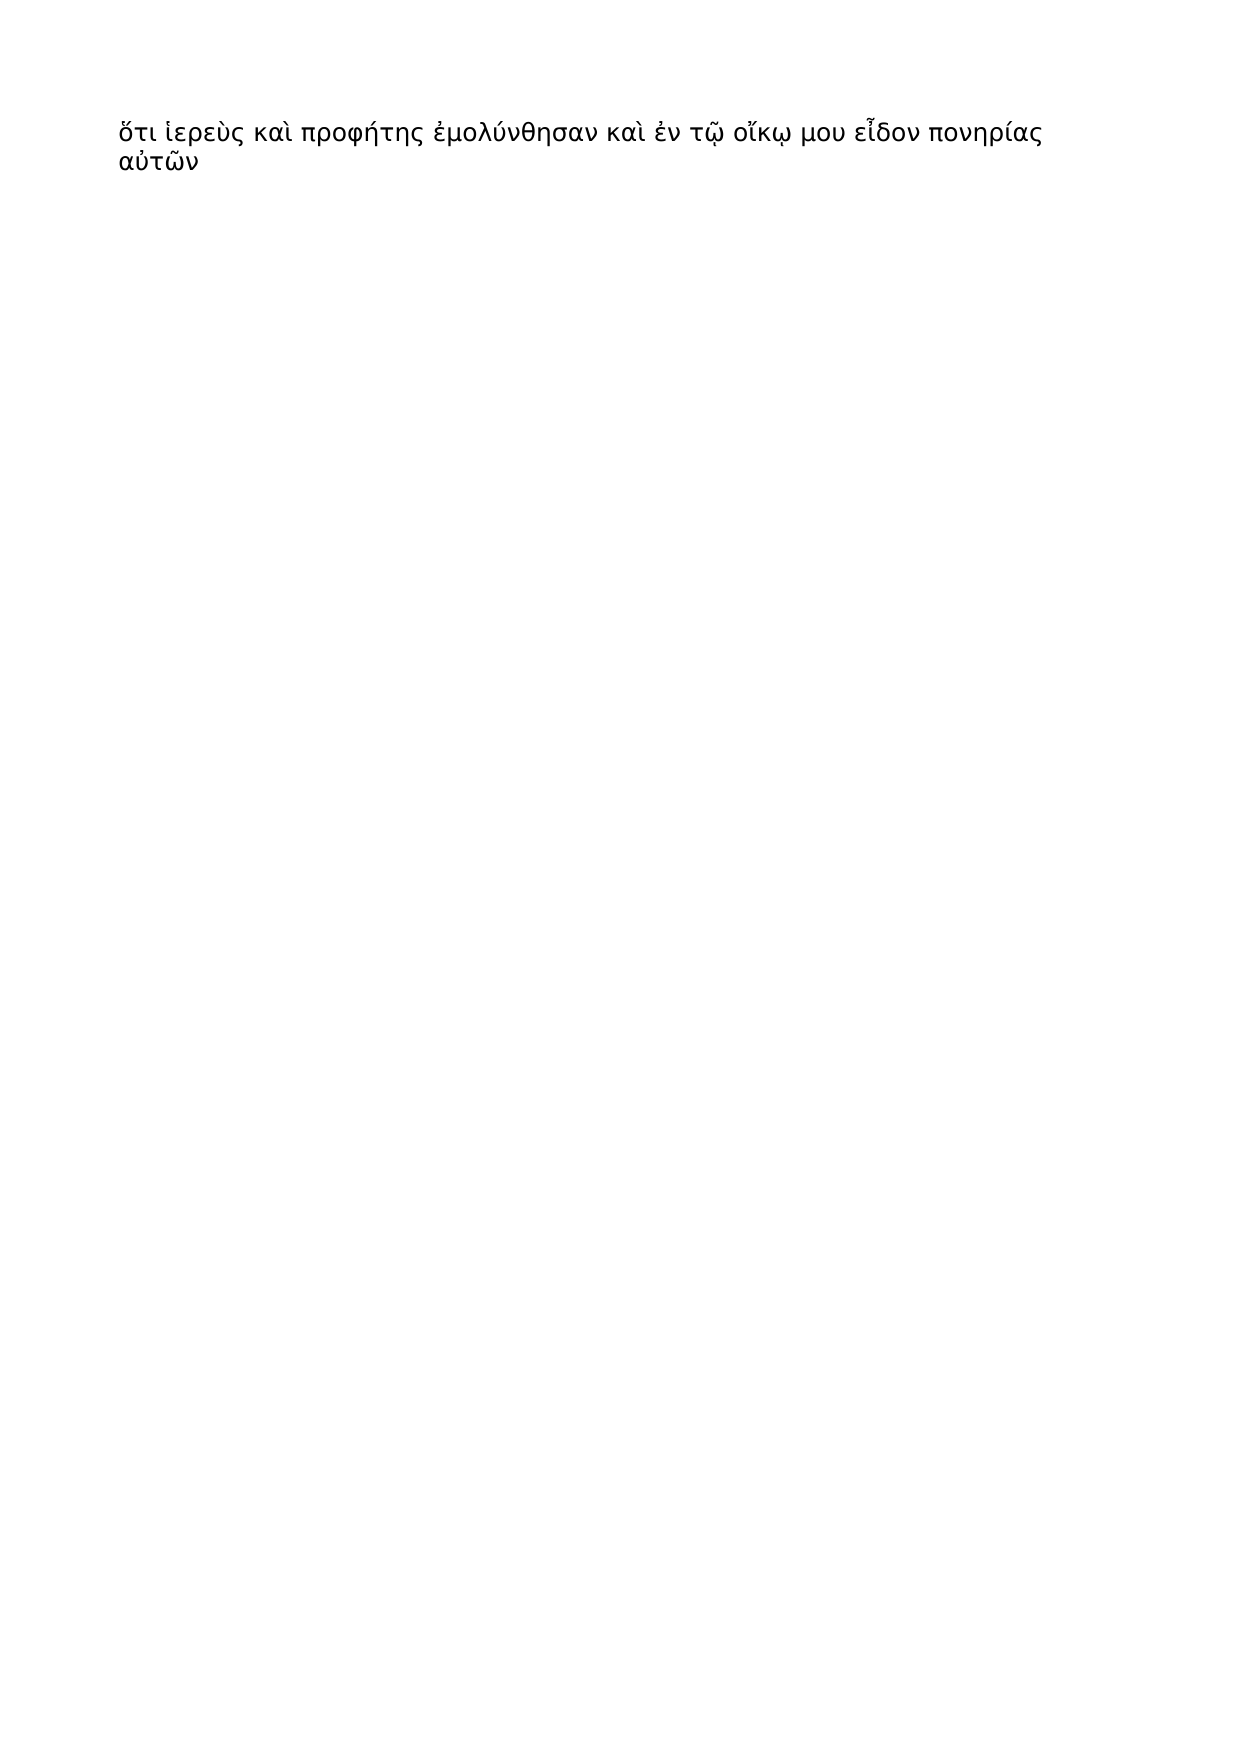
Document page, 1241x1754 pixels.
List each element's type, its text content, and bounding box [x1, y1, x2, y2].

text ὅτι ἱερεὺς καὶ προφήτης ἐμολύνθησαν καὶ ἐν τῷ οἴκῳ μου εἶδον πονηρίας αὐτῶν [118, 118, 1122, 176]
